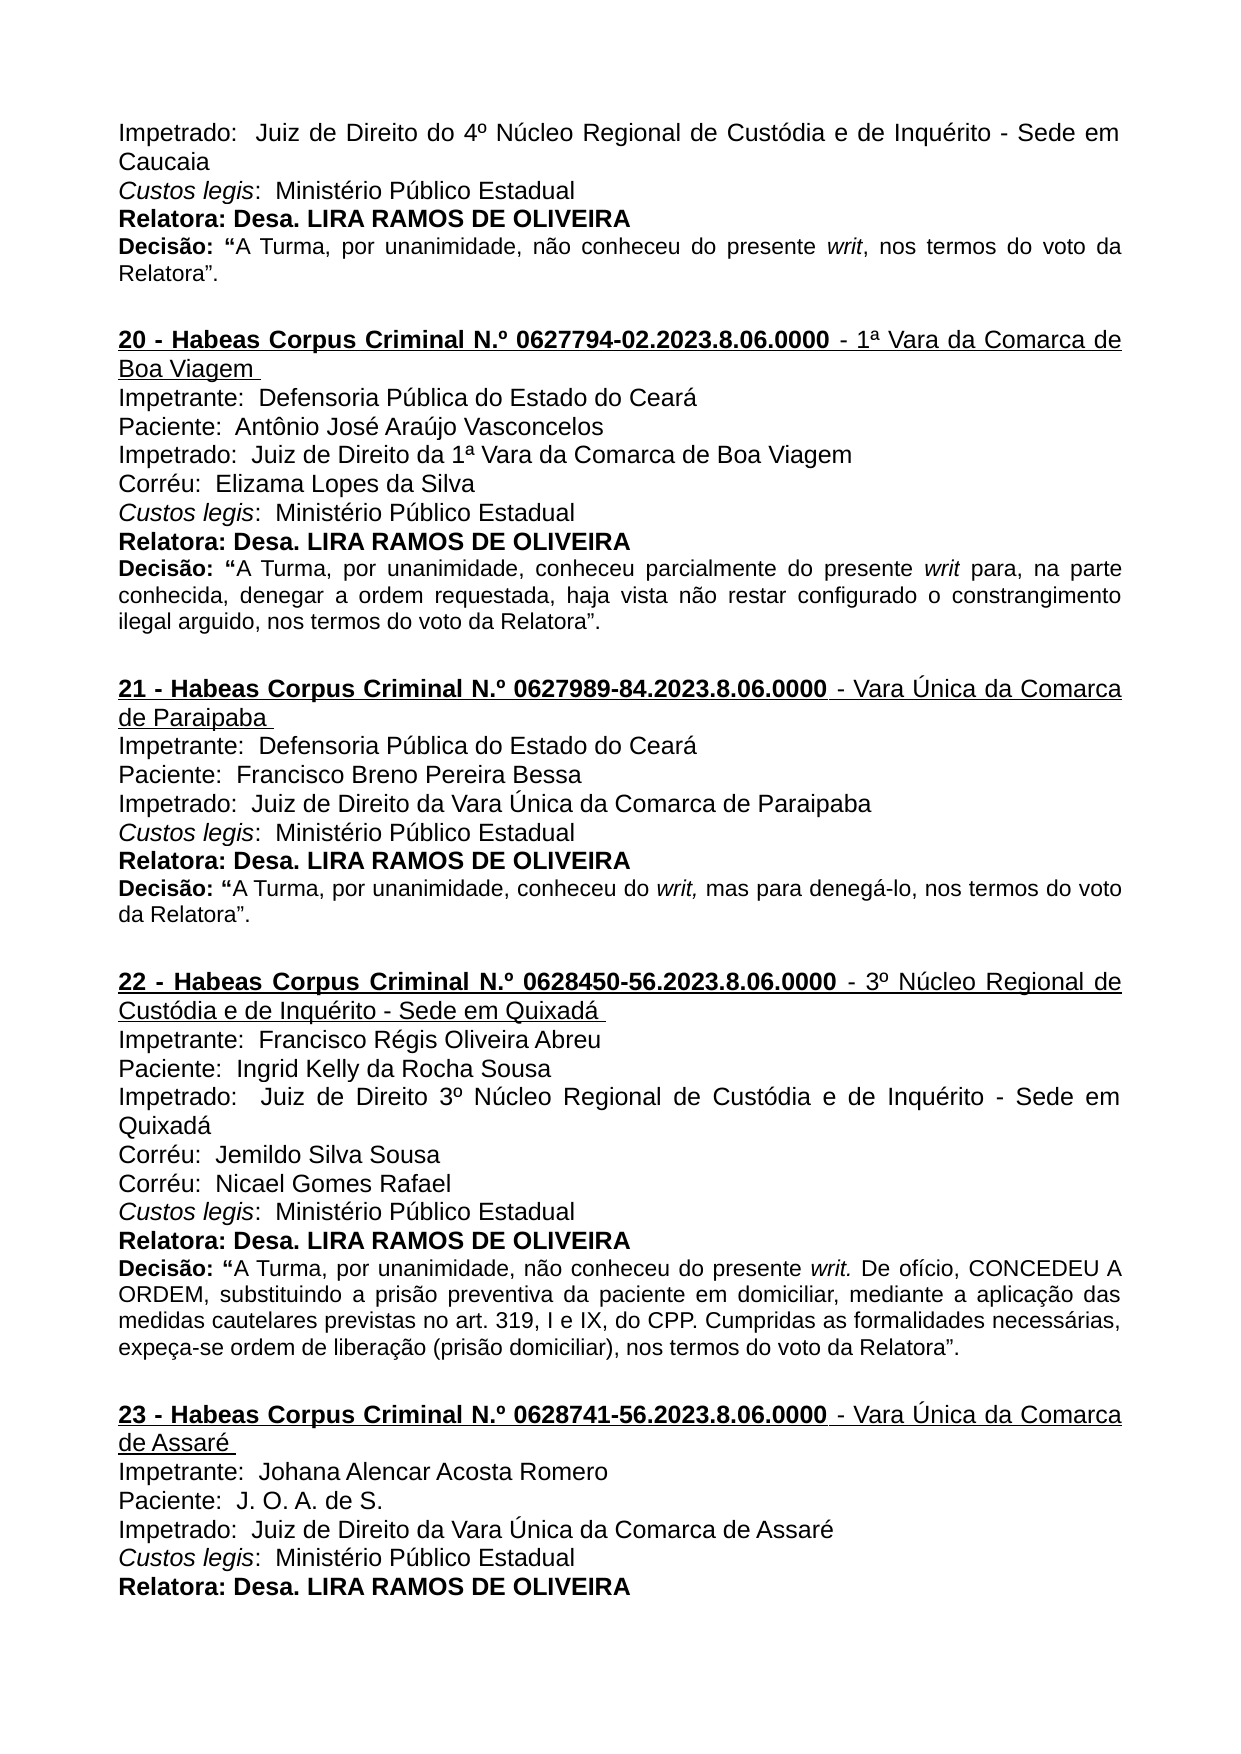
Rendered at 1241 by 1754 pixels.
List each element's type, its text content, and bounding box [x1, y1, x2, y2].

text Corréu: Elizama Lopes da Silva [118, 469, 1122, 498]
text Custos legis: Ministério Público Estadual [118, 176, 1122, 204]
text Paciente: Antônio José Araújo Vasconcelos [118, 412, 1122, 440]
text Decisão: “A Turma, por unanimidade, não conheceu do presente writ, nos termos do voto da Relatora”. [118, 233, 1122, 286]
text Custos legis: Ministério Público Estadual [118, 818, 1122, 846]
text Custos legis: Ministério Público Estadual [118, 498, 1122, 527]
text Impetrante: Defensoria Pública do Estado do Ceará [118, 383, 1122, 412]
text Impetrado: Juiz de Direito da Vara Única da Comarca de Assaré [118, 1515, 1122, 1543]
text Paciente: Francisco Breno Pereira Bessa [118, 760, 1122, 789]
text Decisão: “A Turma, por unanimidade, conheceu do writ, mas para denegá-lo, nos termos do voto da Relatora”. [118, 875, 1122, 928]
text Impetrado: Juiz de Direito 3º Núcleo Regional de Custódia e de Inquérito - Sede em Quixadá [118, 1082, 1122, 1140]
text Boa Viagem [118, 351, 1122, 383]
text Relatora: Desa. LIRA RAMOS DE OLIVEIRA [118, 204, 1122, 233]
text Impetrante: Francisco Régis Oliveira Abreu [118, 1025, 1122, 1053]
text Decisão: “A Turma, por unanimidade, não conheceu do presente writ. De ofício, CONCEDEU A ORDEM, substituindo a prisão preventiva da paciente em domiciliar, mediante a aplicação das medidas cautelares previstas no art. 319, I e IX, do CPP. Cumpridas as formalidades necessárias, expeça-se ordem de liberação (prisão domiciliar), nos termos do voto da Relatora”. [118, 1255, 1122, 1360]
text Relatora: Desa. LIRA RAMOS DE OLIVEIRA [118, 1226, 1122, 1255]
text Relatora: Desa. LIRA RAMOS DE OLIVEIRA [118, 527, 1122, 555]
text Decisão: “A Turma, por unanimidade, conheceu parcialmente do presente writ para, na parte conhecida, denegar a ordem requestada, haja vista não restar configurado o constrangimento ilegal arguido, nos termos do voto da Relatora”. [118, 555, 1122, 634]
text Impetrante: Johana Alencar Acosta Romero [118, 1457, 1122, 1486]
text de Assaré [118, 1426, 1122, 1457]
text Paciente: J. O. A. de S. [118, 1486, 1122, 1515]
text Corréu: Nicael Gomes Rafael [118, 1168, 1122, 1197]
text Custos legis: Ministério Público Estadual [118, 1197, 1122, 1226]
text 23 - Habeas Corpus Criminal N.º 0628741-56.2023.8.06.0000 - Vara Única da Comarca [118, 1400, 1122, 1425]
text 22 - Habeas Corpus Criminal N.º 0628450-56.2023.8.06.0000 - 3º Núcleo Regional de [118, 967, 1122, 992]
text Impetrado: Juiz de Direito da Vara Única da Comarca de Paraipaba [118, 789, 1122, 818]
text Custos legis: Ministério Público Estadual [118, 1543, 1122, 1572]
text 20 - Habeas Corpus Criminal N.º 0627794-02.2023.8.06.0000 - 1ª Vara da Comarca de [118, 325, 1122, 350]
text Impetrado: Juiz de Direito do 4º Núcleo Regional de Custódia e de Inquérito - Sede em Caucaia [118, 118, 1122, 176]
text de Paraipaba [118, 700, 1122, 731]
text Relatora: Desa. LIRA RAMOS DE OLIVEIRA [118, 1572, 1122, 1601]
text 21 - Habeas Corpus Criminal N.º 0627989-84.2023.8.06.0000 - Vara Única da Comarca [118, 674, 1122, 699]
text Impetrado: Juiz de Direito da 1ª Vara da Comarca de Boa Viagem [118, 440, 1122, 469]
text Custódia e de Inquérito - Sede em Quixadá [118, 994, 1122, 1025]
text Paciente: Ingrid Kelly da Rocha Sousa [118, 1053, 1122, 1082]
text Impetrante: Defensoria Pública do Estado do Ceará [118, 731, 1122, 760]
text Relatora: Desa. LIRA RAMOS DE OLIVEIRA [118, 846, 1122, 875]
text Corréu: Jemildo Silva Sousa [118, 1140, 1122, 1168]
